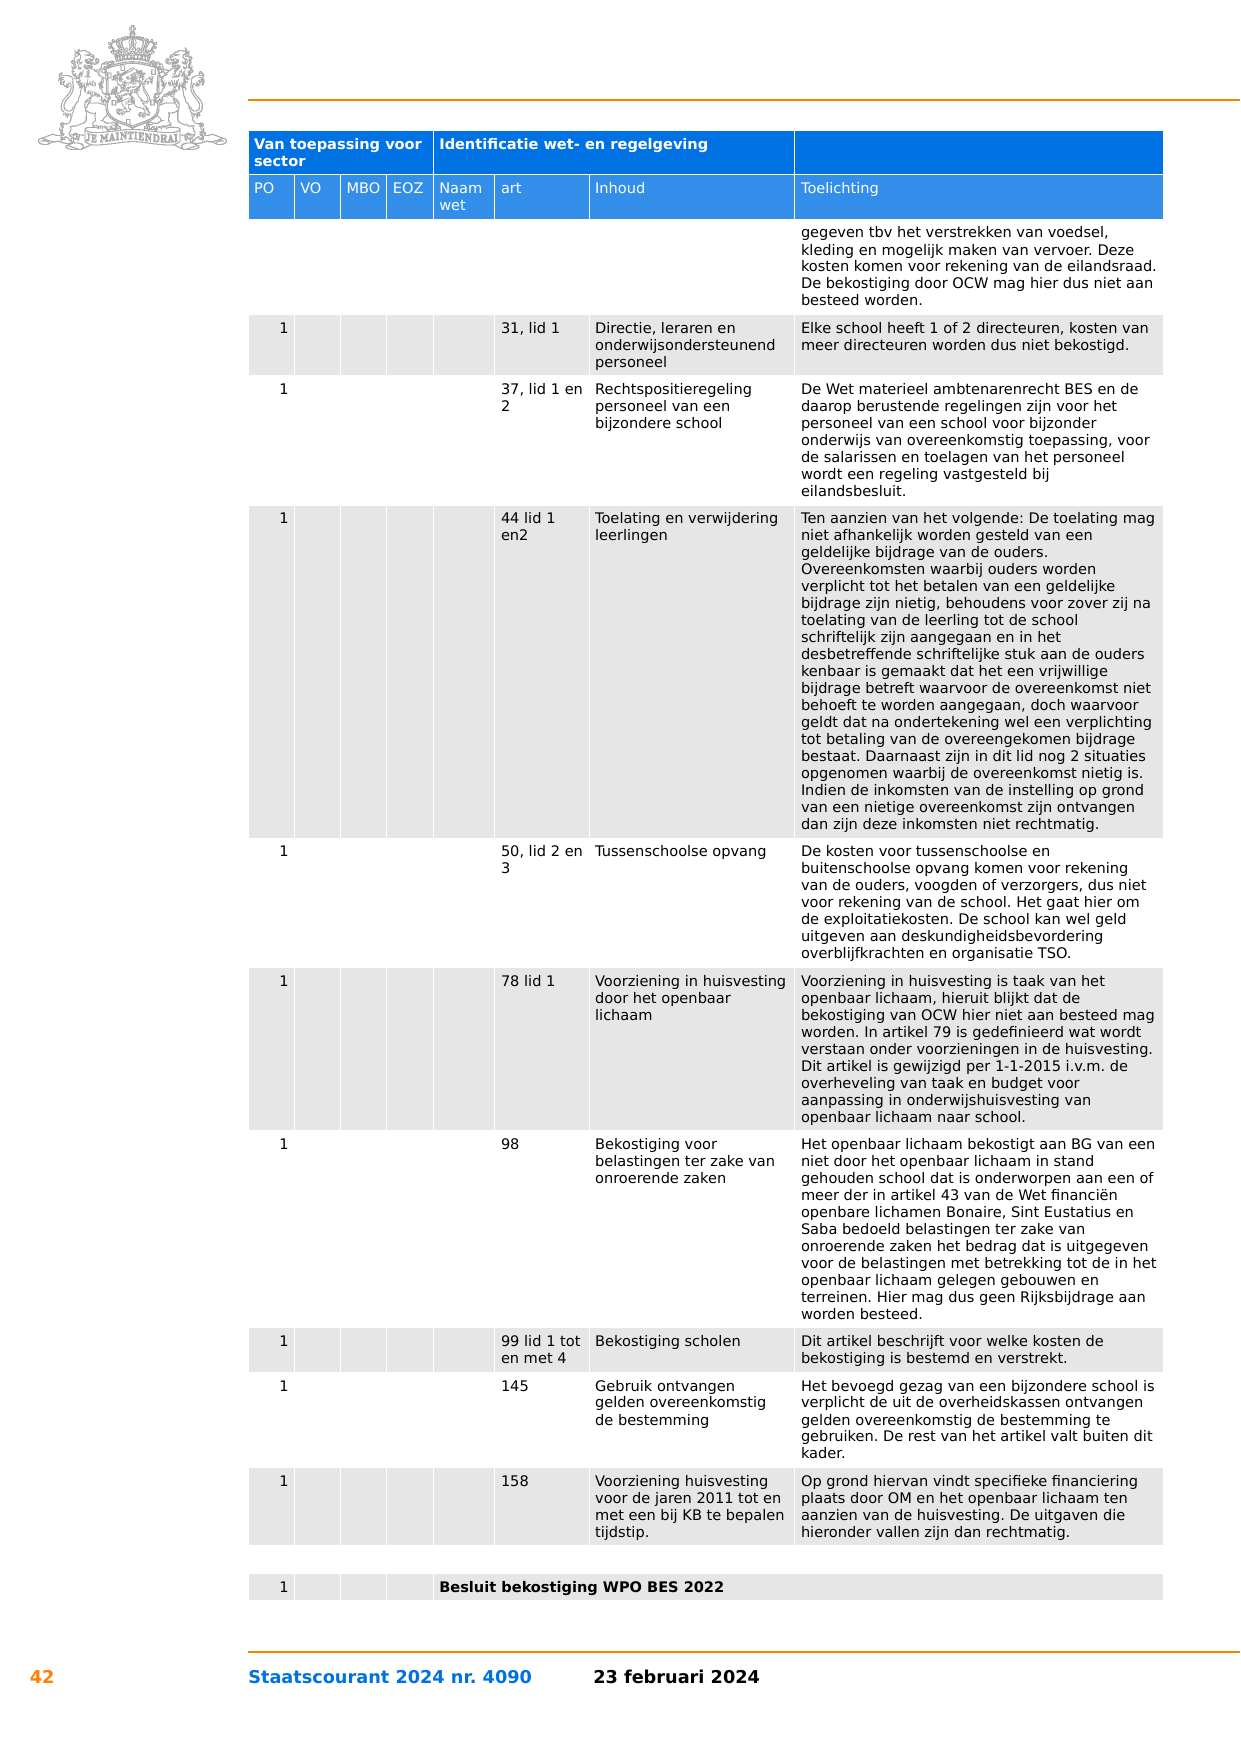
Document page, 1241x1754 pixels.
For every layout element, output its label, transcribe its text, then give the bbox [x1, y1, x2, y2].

table_cell Toelichting [795, 175, 1163, 219]
table_cell [249, 220, 294, 314]
table_cell [495, 220, 589, 314]
table_cell Besluit bekostiging WPO BES 2022 [434, 1574, 1163, 1600]
table_cell [295, 1373, 340, 1467]
table_cell Dit artikel beschrijft voor welke kosten de bekostiging is bestemd en verstrekt. [795, 1328, 1163, 1372]
table_cell Voorziening in huisvesting door het openbaar lichaam [590, 968, 794, 1130]
table_cell [434, 1546, 494, 1573]
table_cell Elke school heeft 1 of 2 directeuren, kosten van meer directeuren worden dus niet bekostigd. [795, 315, 1163, 375]
table_cell [434, 839, 494, 967]
table_cell [249, 1546, 294, 1573]
table_cell [295, 1328, 340, 1372]
picture [38, 25, 227, 150]
table_cell [295, 506, 340, 838]
table_cell [387, 1546, 433, 1573]
table_cell 37, lid 1 en 2 [495, 376, 589, 504]
table_cell 1 [249, 1468, 294, 1545]
table_cell [590, 1546, 794, 1573]
table_cell 1 [249, 1373, 294, 1467]
table_cell [295, 1468, 340, 1545]
table_header [795, 131, 1163, 174]
table_cell [341, 1468, 386, 1545]
table_cell Naam wet [434, 175, 494, 219]
table_cell [387, 506, 433, 838]
table_cell [387, 1468, 433, 1545]
table_cell Toelating en verwijdering leerlingen [590, 506, 794, 838]
table_cell MBO [341, 175, 386, 219]
table_cell [434, 1131, 494, 1327]
table_cell Bekostiging voor belastingen ter zake van onroerende zaken [590, 1131, 794, 1327]
table_cell [434, 506, 494, 838]
table_cell 1 [249, 376, 294, 504]
table_cell 1 [249, 839, 294, 967]
table_cell [341, 968, 386, 1130]
table_cell [341, 1574, 386, 1600]
table_cell [295, 376, 340, 504]
table_cell [387, 968, 433, 1130]
table_cell [295, 839, 340, 967]
table_cell [387, 1574, 433, 1600]
table_cell Ten aanzien van het volgende: De toelating mag niet afhankelijk worden gesteld van een geldelijke bijdrage van de ouders. Overeenkomsten waarbij ouders worden verplicht tot het betalen van een geldelijke bijdrage zijn nietig, behoudens voor zover zij na toelating van de leerling tot de school schriftelijk zijn aangegaan en in het desbetreffende schriftelijke stuk aan de ouders kenbaar is gemaakt dat het een vrijwillige bijdrage betreft waarvoor de overeenkomst niet behoeft te worden aangegaan, doch waarvoor geldt dat na ondertekening wel een verplichting tot betaling van de overeengekomen bijdrage bestaat. Daarnaast zijn in dit lid nog 2 situaties opgenomen waarbij de overeenkomst nietig is. Indien de inkomsten van de instelling op grond van een nietige overeenkomst zijn ontvangen dan zijn deze inkomsten niet rechtmatig. [795, 506, 1163, 838]
table_cell Voorziening huisvesting voor de jaren 2011 tot en met een bij KB te bepalen tijdstip. [590, 1468, 794, 1545]
table_cell [387, 1373, 433, 1467]
table_cell [495, 1546, 589, 1573]
table_cell EOZ [387, 175, 433, 219]
table_cell Tussenschoolse opvang [590, 839, 794, 967]
table_cell [387, 220, 433, 314]
table_cell [341, 1328, 386, 1372]
table_cell [295, 315, 340, 375]
table_cell [434, 1328, 494, 1372]
table_cell 50, lid 2 en 3 [495, 839, 589, 967]
table_cell [341, 839, 386, 967]
table_cell Bekostiging scholen [590, 1328, 794, 1372]
table_cell [295, 220, 340, 314]
table_cell [434, 376, 494, 504]
table_cell Rechtspositieregeling personeel van een bijzondere school [590, 376, 794, 504]
table_cell 44 lid 1 en2 [495, 506, 589, 838]
table_cell De kosten voor tussenschoolse en buitenschoolse opvang komen voor rekening van de ouders, voogden of verzorgers, dus niet voor rekening van de school. Het gaat hier om de exploitatiekosten. De school kan wel geld uitgeven aan deskundigheidsbevordering overblijfkrachten en organisatie TSO. [795, 839, 1163, 967]
table_header Van toepassing voor sector [249, 131, 433, 174]
table_cell [295, 968, 340, 1130]
table_cell [341, 376, 386, 504]
table_cell [387, 376, 433, 504]
table_cell [295, 1546, 340, 1573]
table_cell VO [295, 175, 340, 219]
table_cell [341, 315, 386, 375]
table_cell De Wet materieel ambtenarenrecht BES en de daarop berustende regelingen zijn voor het personeel van een school voor bijzonder onderwijs van overeenkomstig toepassing, voor de salarissen en toelagen van het personeel wordt een regeling vastgesteld bij eilandsbesluit. [795, 376, 1163, 504]
table_cell [295, 1131, 340, 1327]
table_cell [341, 1131, 386, 1327]
table_cell [387, 839, 433, 967]
table_cell 98 [495, 1131, 589, 1327]
table_cell art [495, 175, 589, 219]
table_cell [434, 968, 494, 1130]
table_cell 1 [249, 1328, 294, 1372]
table_cell gegeven tbv het verstrekken van voedsel, kleding en mogelijk maken van vervoer. Deze kosten komen voor rekening van de eilandsraad. De bekostiging door OCW mag hier dus niet aan besteed worden. [795, 220, 1163, 314]
table_cell [434, 220, 494, 314]
table_cell 145 [495, 1373, 589, 1467]
table_cell 1 [249, 315, 294, 375]
table_cell 1 [249, 506, 294, 838]
table_cell [387, 1131, 433, 1327]
table_cell [341, 1373, 386, 1467]
table_cell [387, 315, 433, 375]
table_cell [341, 1546, 386, 1573]
table_cell Gebruik ontvangen gelden overeenkomstig de bestemming [590, 1373, 794, 1467]
table_cell [341, 220, 386, 314]
table_cell [341, 506, 386, 838]
table_cell 78 lid 1 [495, 968, 589, 1130]
table_cell Directie, leraren en onderwijsondersteunend personeel [590, 315, 794, 375]
table_cell PO [249, 175, 294, 219]
table_cell [590, 220, 794, 314]
table_cell 31, lid 1 [495, 315, 589, 375]
table_cell Het bevoegd gezag van een bijzondere school is verplicht de uit de overheidskassen ontvangen gelden overeenkomstig de bestemming te gebruiken. De rest van het artikel valt buiten dit kader. [795, 1373, 1163, 1467]
table_cell [434, 1468, 494, 1545]
table_cell Het openbaar lichaam bekostigt aan BG van een niet door het openbaar lichaam in stand gehouden school dat is onderworpen aan een of meer der in artikel 43 van de Wet financiën openbare lichamen Bonaire, Sint Eustatius en Saba bedoeld belastingen ter zake van onroerende zaken het bedrag dat is uitgegeven voor de belastingen met betrekking tot de in het openbaar lichaam gelegen gebouwen en terreinen. Hier mag dus geen Rijksbijdrage aan worden besteed. [795, 1131, 1163, 1327]
table_cell Voorziening in huisvesting is taak van het openbaar lichaam, hieruit blijkt dat de bekostiging van OCW hier niet aan besteed mag worden. In artikel 79 is gedefinieerd wat wordt verstaan onder voorzieningen in de huisvesting. Dit artikel is gewijzigd per 1-1-2015 i.v.m. de overheveling van taak en budget voor aanpassing in onderwijshuisvesting van openbaar lichaam naar school. [795, 968, 1163, 1130]
table_cell [434, 315, 494, 375]
table_cell Inhoud [590, 175, 794, 219]
table_cell 158 [495, 1468, 589, 1545]
table_cell [387, 1328, 433, 1372]
table_header Identificatie wet- en regelgeving [434, 131, 794, 174]
table_cell 1 [249, 968, 294, 1130]
table_cell Op grond hiervan vindt specifieke financiering plaats door OM en het openbaar lichaam ten aanzien van de huisvesting. De uitgaven die hieronder vallen zijn dan rechtmatig. [795, 1468, 1163, 1545]
table_cell 1 [249, 1131, 294, 1327]
table_cell [295, 1574, 340, 1600]
table_cell 99 lid 1 tot en met 4 [495, 1328, 589, 1372]
table_cell [795, 1546, 1163, 1573]
table_cell [434, 1373, 494, 1467]
table_cell 1 [249, 1574, 294, 1600]
